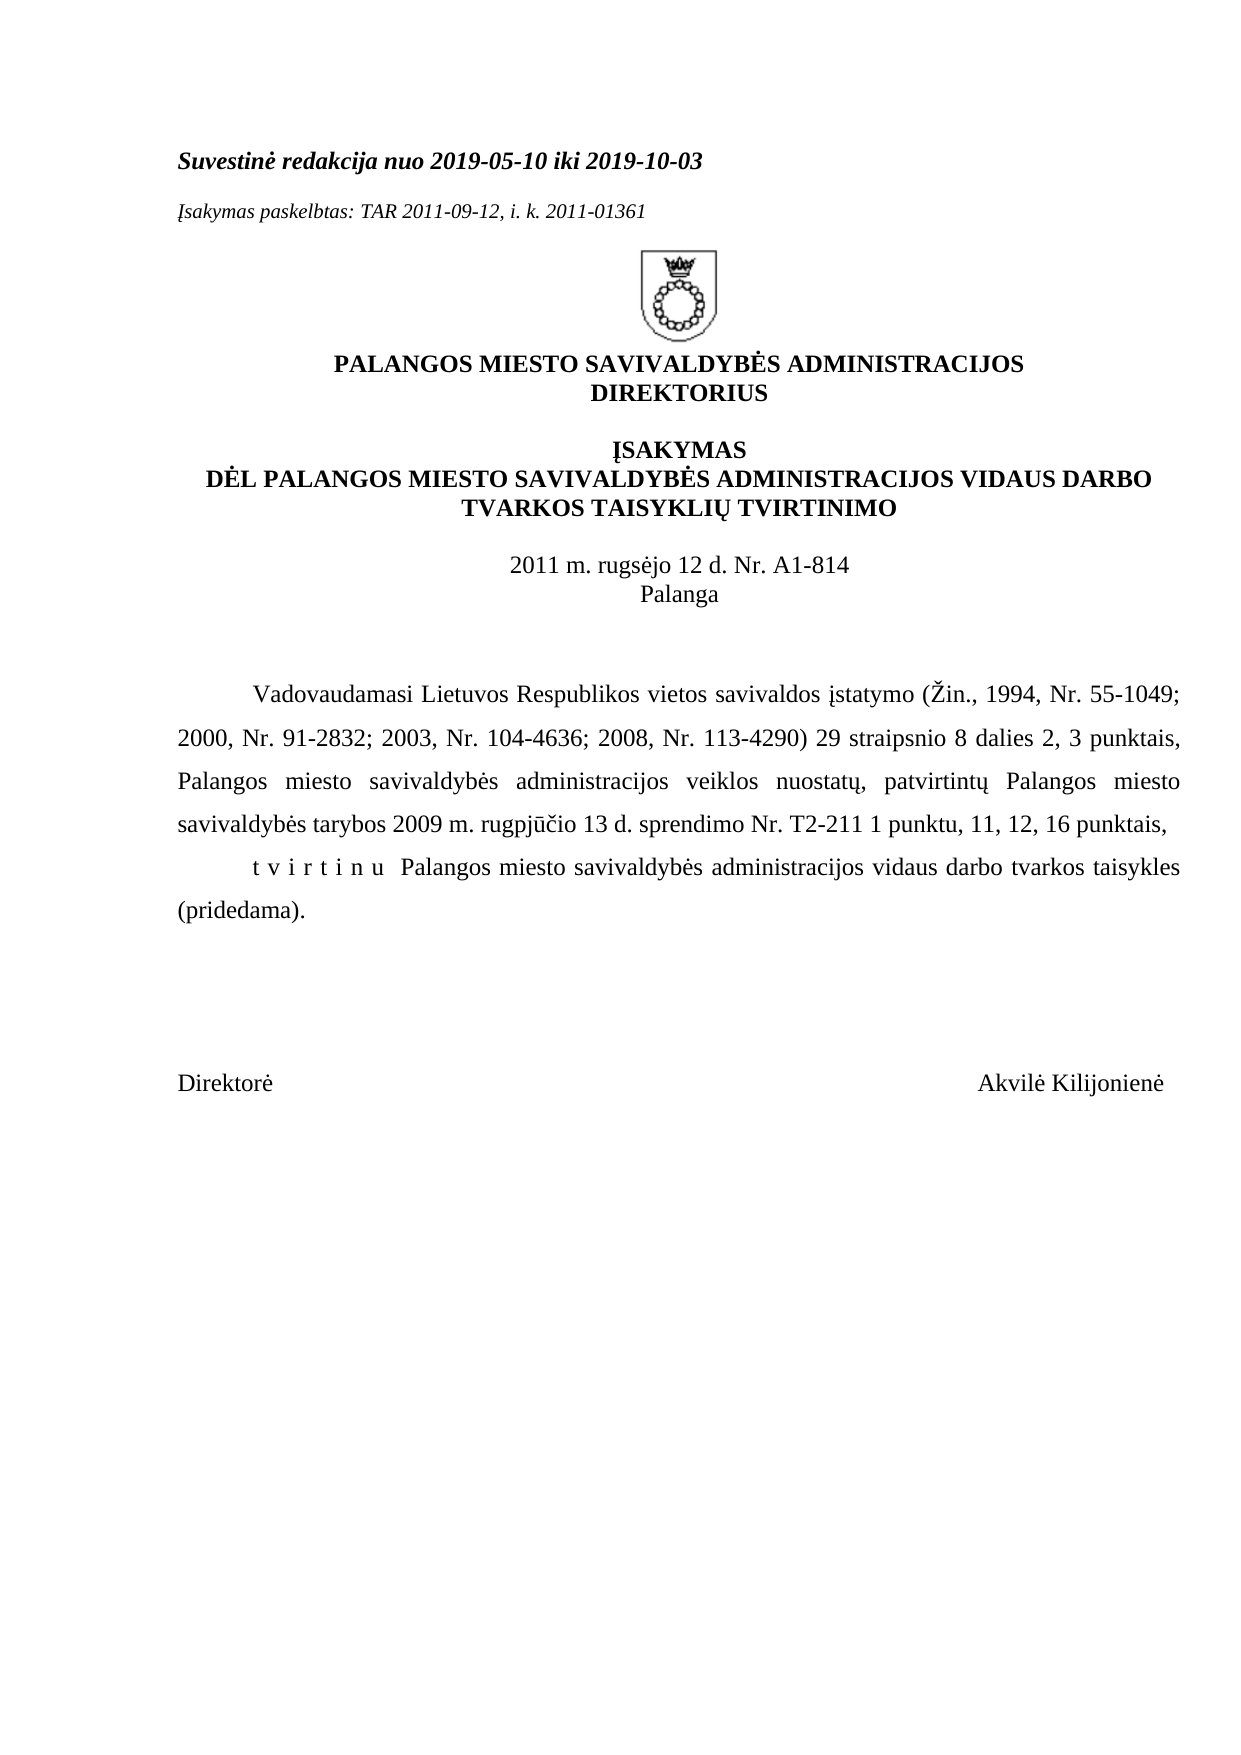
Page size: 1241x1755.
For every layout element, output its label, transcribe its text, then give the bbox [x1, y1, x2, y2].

text Palanga [177, 579, 1181, 608]
text Įsakymas paskelbtas: TAR 2011-09-12, i. k. 2011-01361 [177, 199, 1181, 223]
text Vadovaudamasi Lietuvos Respublikos vietos savivaldos įstatymo (Žin., 1994, Nr. 55-1049; 2000, Nr. 91-2832; 2003, Nr. 104-4636; 2008, Nr. 113-4290) 29 straipsnio 8 dalies 2, 3 punktais, Palangos miesto savivaldybės administracijos veiklos nuostatų, patvirtintų Palangos miesto savivaldybės tarybos 2009 m. rugpjūčio 13 d. sprendimo Nr. T2-211 1 punktu, 11, 12, 16 punktais, [177, 679, 1181, 838]
text Suvestinė redakcija nuo 2019-05-10 iki 2019-10-03 [177, 146, 1181, 175]
text t v i r t i n u Palangos miesto savivaldybės administracijos vidaus darbo tvarkos taisykles (pridedama). [177, 852, 1181, 924]
text PALANGOS MIESTO SAVIVALDYBĖS ADMINISTRACIJOS [177, 349, 1181, 378]
text 2011 m. rugsėjo 12 d. Nr. A1-814 [177, 550, 1181, 579]
text Direktorė Akvilė Kilijonienė [177, 1068, 1181, 1096]
text DIREKTORIUS [177, 378, 1181, 406]
text Dėl PALANGOS MIESTO SAVIVALDYBĖS ADMINISTRACIJOS VIDAUS DARBO TVARKOS taisyklių TVIRTINIMO [177, 464, 1181, 521]
text ĮSAKYMAS [177, 435, 1181, 464]
